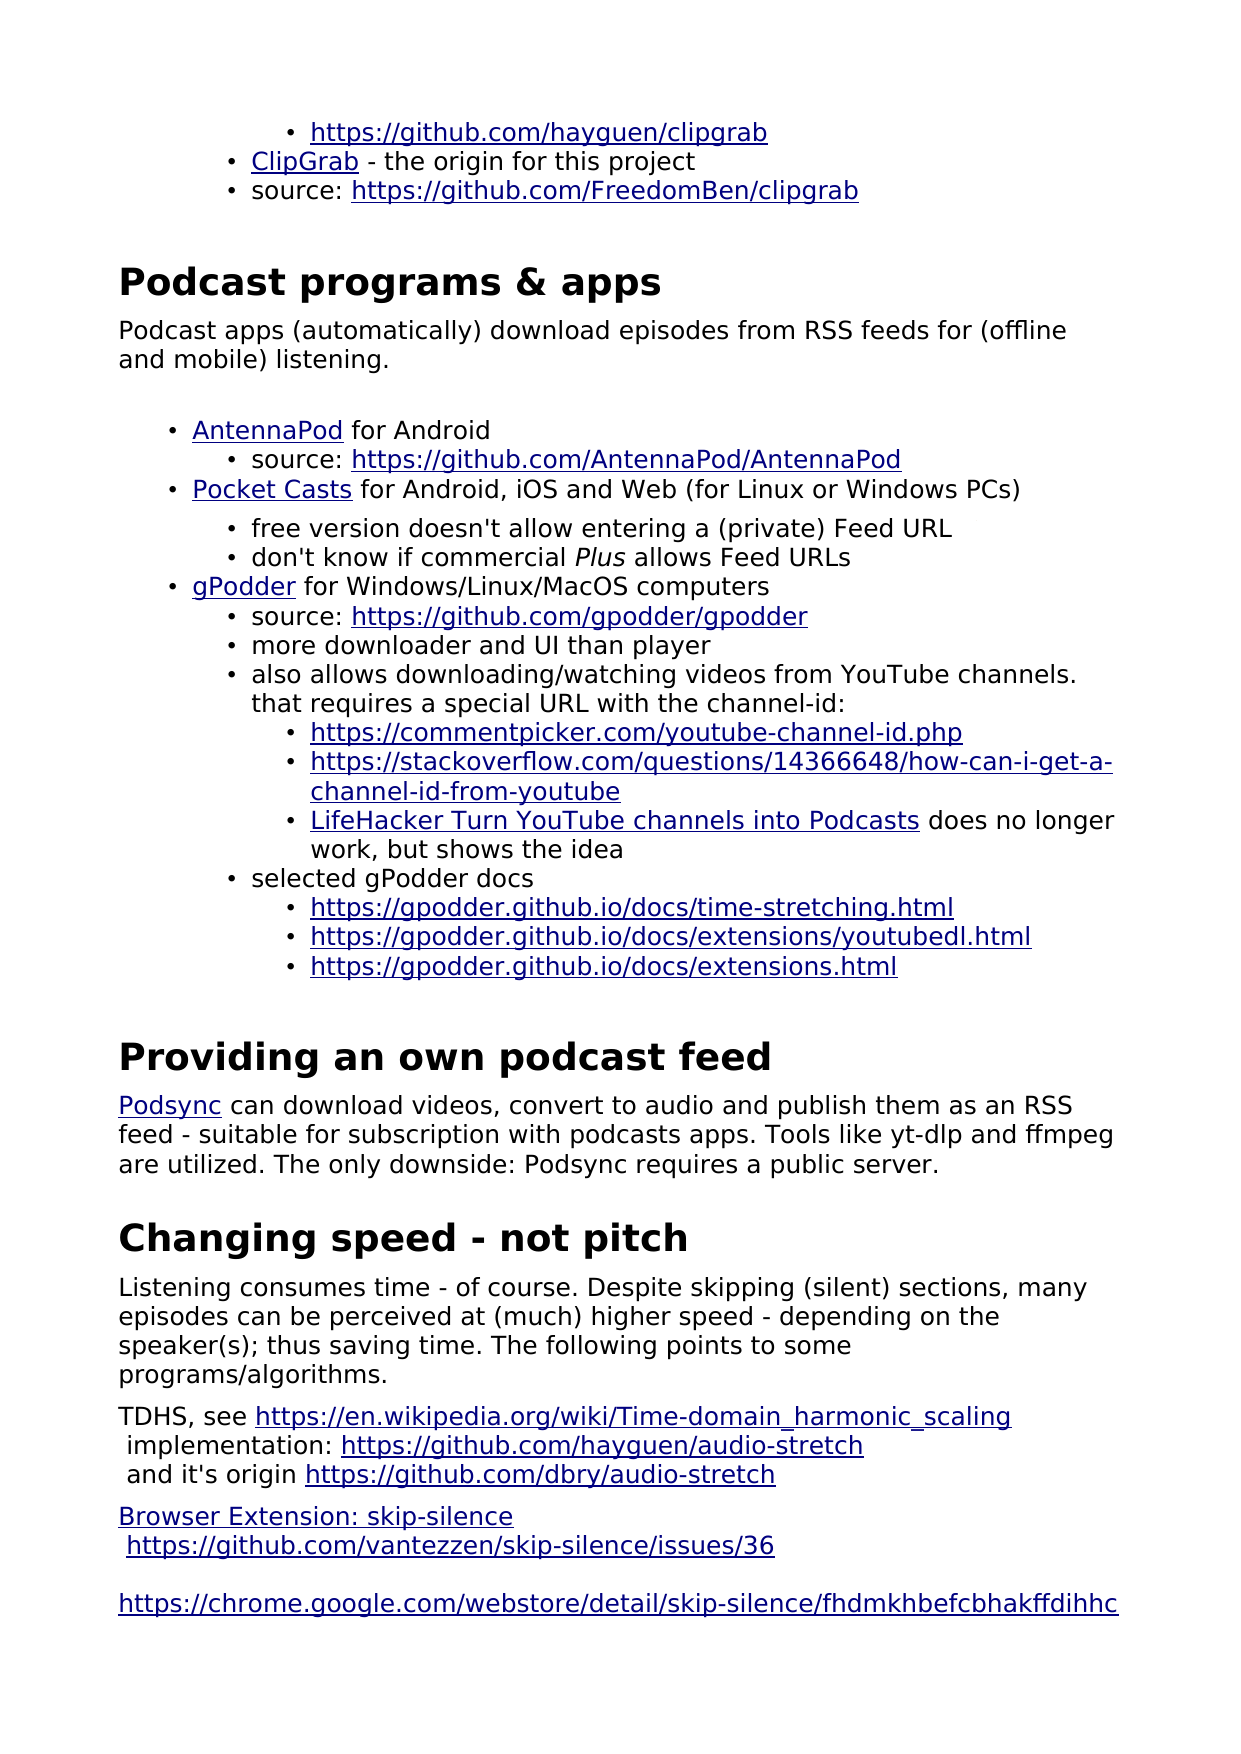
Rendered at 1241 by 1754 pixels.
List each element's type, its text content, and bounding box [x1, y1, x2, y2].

list AntennaPod for Android [177, 417, 1122, 446]
text Podcast apps (automatically) download episodes from RSS feeds for (offline and mobile) listening. [118, 316, 1122, 374]
list Pocket Casts for Android, iOS and Web (for Linux or Windows PCs) [177, 475, 1122, 504]
text Browser Extension: skip-silence https://github.com/vantezzen/skip-silence/issues/36 https://chrome.google.com/webstore/detail/skip-silence/fhdmkhbefcbhakffdihhc [118, 1502, 1122, 1618]
list https://gpodder.github.io/docs/extensions.html [295, 952, 1122, 981]
subtitle Changing speed - not pitch [118, 1217, 1122, 1260]
list also allows downloading/watching videos from YouTube channels. that requires a special URL with the channel-id: [236, 660, 1122, 718]
list https://stackoverflow.com/questions/14366648/how-can-i-get-a-channel-id-from-youtube [295, 748, 1122, 806]
list source: https://github.com/FreedomBen/clipgrab [236, 176, 1122, 206]
list source: https://github.com/gpodder/gpodder [236, 602, 1122, 631]
subtitle Providing an own podcast feed [118, 1035, 1122, 1079]
text Podsync can download videos, convert to audio and publish them as an RSS feed - suitable for subscription with podcasts apps. Tools like yt-dlp and ffmpeg are utilized. The only downside: Podsync requires a public server. [118, 1092, 1122, 1179]
list more downloader and UI than player [236, 631, 1122, 660]
list https://gpodder.github.io/docs/extensions/youtubedl.html [295, 923, 1122, 952]
list free version doesn't allow entering a (private) Feed URL [236, 504, 1122, 543]
subtitle Podcast programs & apps [118, 260, 1122, 304]
list https://gpodder.github.io/docs/time-stretching.html [295, 893, 1122, 923]
list selected gPodder docs [236, 864, 1122, 893]
list https://github.com/hayguen/clipgrab [295, 118, 1122, 147]
text Listening consumes time - of course. Despite skipping (silent) sections, many episodes can be perceived at (much) higher speed - depending on the speaker(s); thus saving time. The following points to some programs/algorithms. [118, 1273, 1122, 1389]
list source: https://github.com/AntennaPod/AntennaPod [236, 446, 1122, 475]
list LifeHacker Turn YouTube channels into Podcasts does no longer work, but shows the idea [295, 806, 1122, 864]
list gPodder for Windows/Linux/MacOS computers [177, 573, 1122, 602]
list https://commentpicker.com/youtube-channel-id.php [295, 718, 1122, 748]
text TDHS, see https://en.wikipedia.org/wiki/Time-domain_harmonic_scaling implementation: https://github.com/hayguen/audio-stretch and it's origin https://github.com/dbry/audio-stretch [118, 1402, 1122, 1489]
list don't know if commercial Plus allows Feed URLs [236, 543, 1122, 573]
list ClipGrab - the origin for this project [236, 147, 1122, 176]
